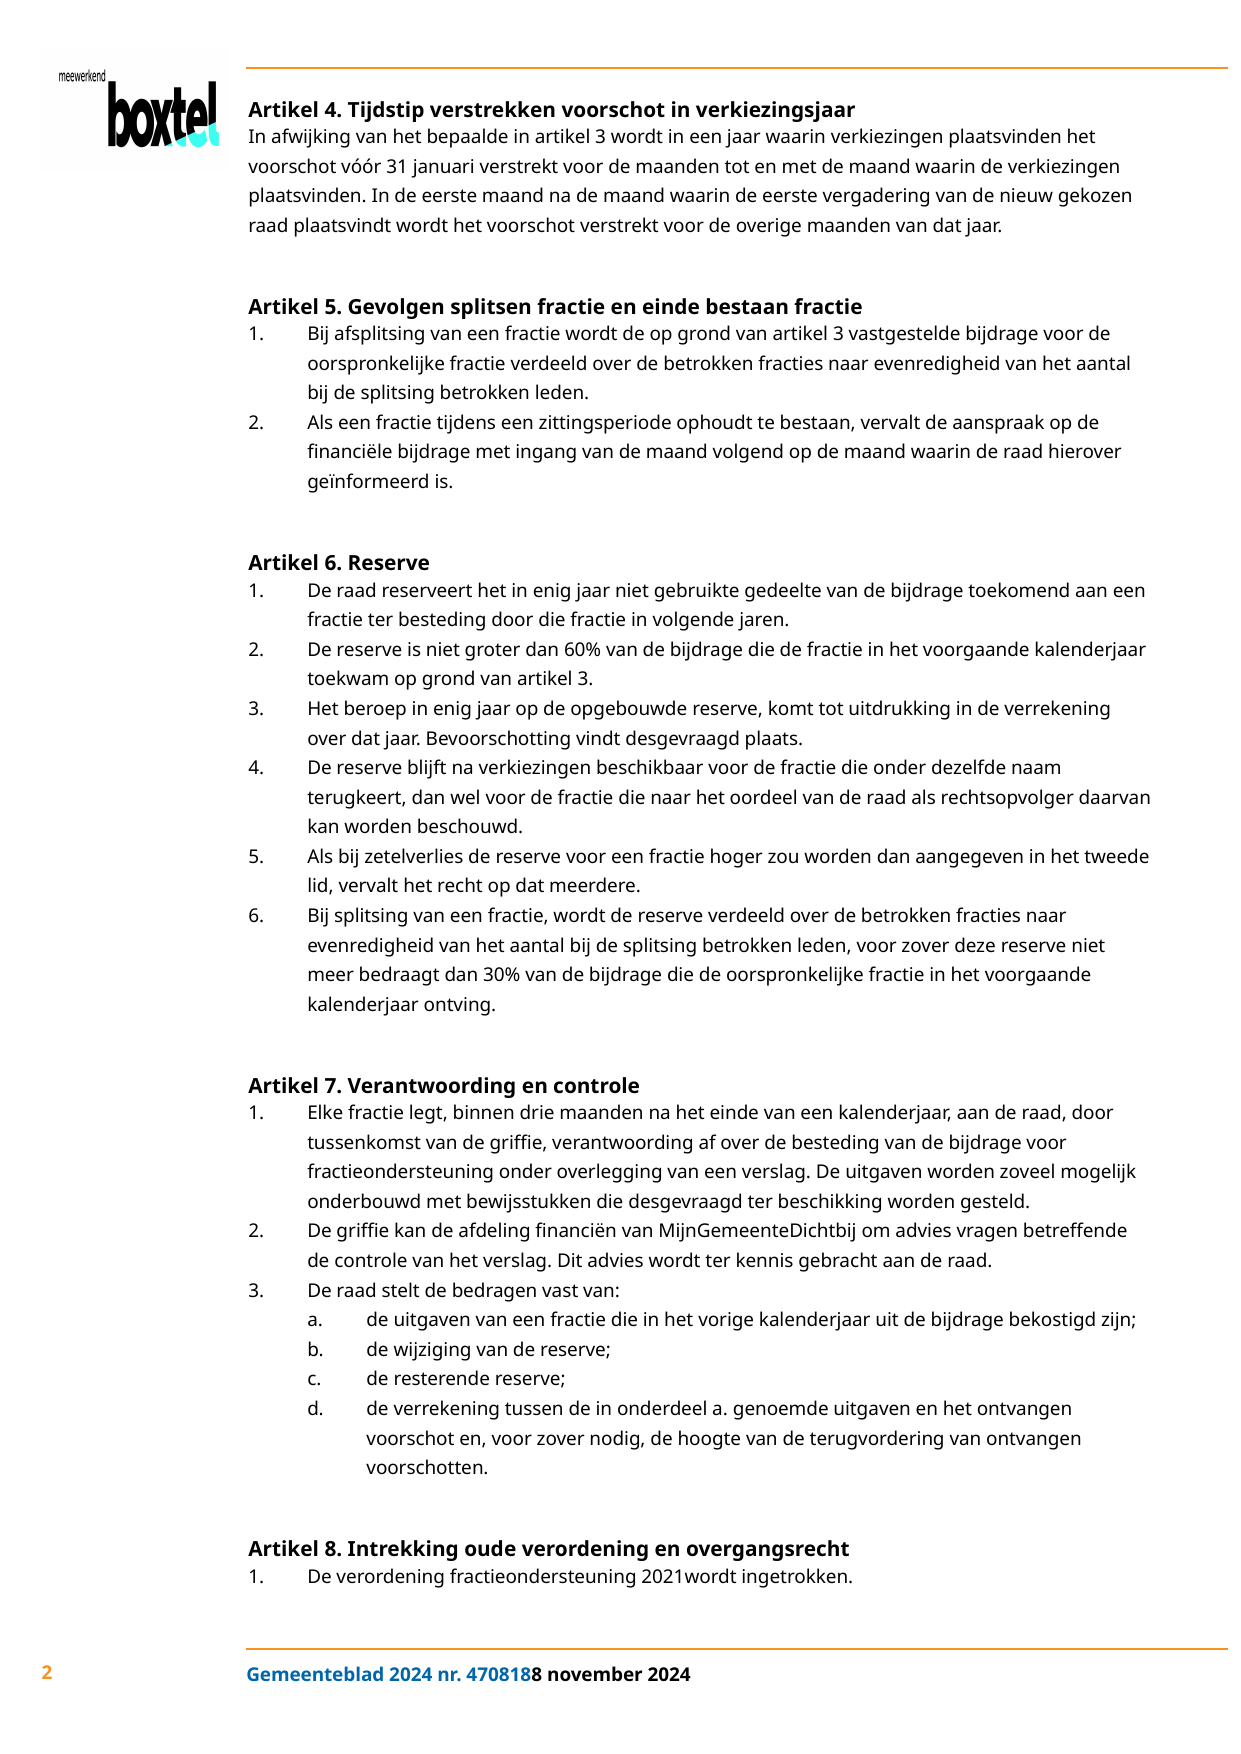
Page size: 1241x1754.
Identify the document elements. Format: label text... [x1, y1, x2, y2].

list de uitgaven van een fractie die in het vorige kalenderjaar uit de bijdrage bekostigd zijn; [307, 1306, 1152, 1332]
list Bij splitsing van een fractie, wordt de reserve verdeeld over de betrokken fracties naar evenredigheid van het aantal bij de splitsing betrokken leden, voor zover deze reserve niet meer bedraagt dan 30% van de bijdrage die de oorspronkelijke fractie in het voorgaande kalenderjaar ontving. [248, 902, 1152, 1017]
list De reserve is niet groter dan 60% van de bijdrage die de fractie in het voorgaande kalenderjaar toekwam op grond van artikel 3. [248, 636, 1152, 691]
text Artikel 7. Verantwoording en controle [248, 1071, 1152, 1099]
list de verrekening tussen de in onderdeel a. genoemde uitgaven en het ontvangen voorschot en, voor zover nodig, de hoogte van de terugvordering van ontvangen voorschotten. [307, 1395, 1152, 1480]
list De reserve blijft na verkiezingen beschikbaar voor de fractie die onder dezelfde naam terugkeert, dan wel voor de fractie die naar het oordeel van de raad als rechtsopvolger daarvan kan worden beschouwd. [248, 754, 1152, 839]
picture [41, 47, 231, 172]
list de wijziging van de reserve; [307, 1336, 1152, 1362]
text Artikel 4. Tijdstip verstrekken voorschot in verkiezingsjaar [248, 95, 1152, 123]
text In afwijking van het bepaalde in artikel 3 wordt in een jaar waarin verkiezingen plaatsvinden het voorschot vóór 31 januari verstrekt voor de maanden tot en met de maand waarin de verkiezingen plaatsvinden. In de eerste maand na de maand waarin de eerste vergadering van de nieuw gekozen raad plaatsvindt wordt het voorschot verstrekt voor de overige maanden van dat jaar. [248, 123, 1152, 238]
list De raad reserveert het in enig jaar niet gebruikte gedeelte van de bijdrage toekomend aan een fractie ter besteding door die fractie in volgende jaren. [248, 577, 1152, 632]
text Artikel 6. Reserve [248, 548, 1152, 577]
list Bij afsplitsing van een fractie wordt de op grond van artikel 3 vastgestelde bijdrage voor de oorspronkelijke fractie verdeeld over de betrokken fracties naar evenredigheid van het aantal bij de splitsing betrokken leden. [248, 320, 1152, 405]
list de resterende reserve; [307, 1366, 1152, 1391]
list De raad stelt de bedragen vast van: [248, 1277, 1152, 1303]
list Als bij zetelverlies de reserve voor een fractie hoger zou worden dan aangegeven in het tweede lid, vervalt het recht op dat meerdere. [248, 843, 1152, 898]
text Artikel 8. Intrekking oude verordening en overgangsrecht [248, 1534, 1152, 1563]
text Artikel 5. Gevolgen splitsen fractie en einde bestaan fractie [248, 292, 1152, 320]
list Het beroep in enig jaar op de opgebouwde reserve, komt tot uitdrukking in de verrekening over dat jaar. Bevoorschotting vindt desgevraagd plaats. [248, 695, 1152, 750]
list Elke fractie legt, binnen drie maanden na het einde van een kalenderjaar, aan de raad, door tussenkomst van de griffie, verantwoording af over de besteding van de bijdrage voor fractieondersteuning onder overlegging van een verslag. De uitgaven worden zoveel mogelijk onderbouwd met bewijsstukken die desgevraagd ter beschikking worden gesteld. [248, 1099, 1152, 1214]
list De griffie kan de afdeling financiën van MijnGemeenteDichtbij om advies vragen betreffende de controle van het verslag. Dit advies wordt ter kennis gebracht aan de raad. [248, 1218, 1152, 1273]
list De verordening fractieondersteuning 2021wordt ingetrokken. [248, 1563, 1152, 1588]
list Als een fractie tijdens een zittingsperiode ophoudt te bestaan, vervalt de aanspraak op de financiële bijdrage met ingang van de maand volgend op de maand waarin de raad hierover geïnformeerd is. [248, 409, 1152, 494]
